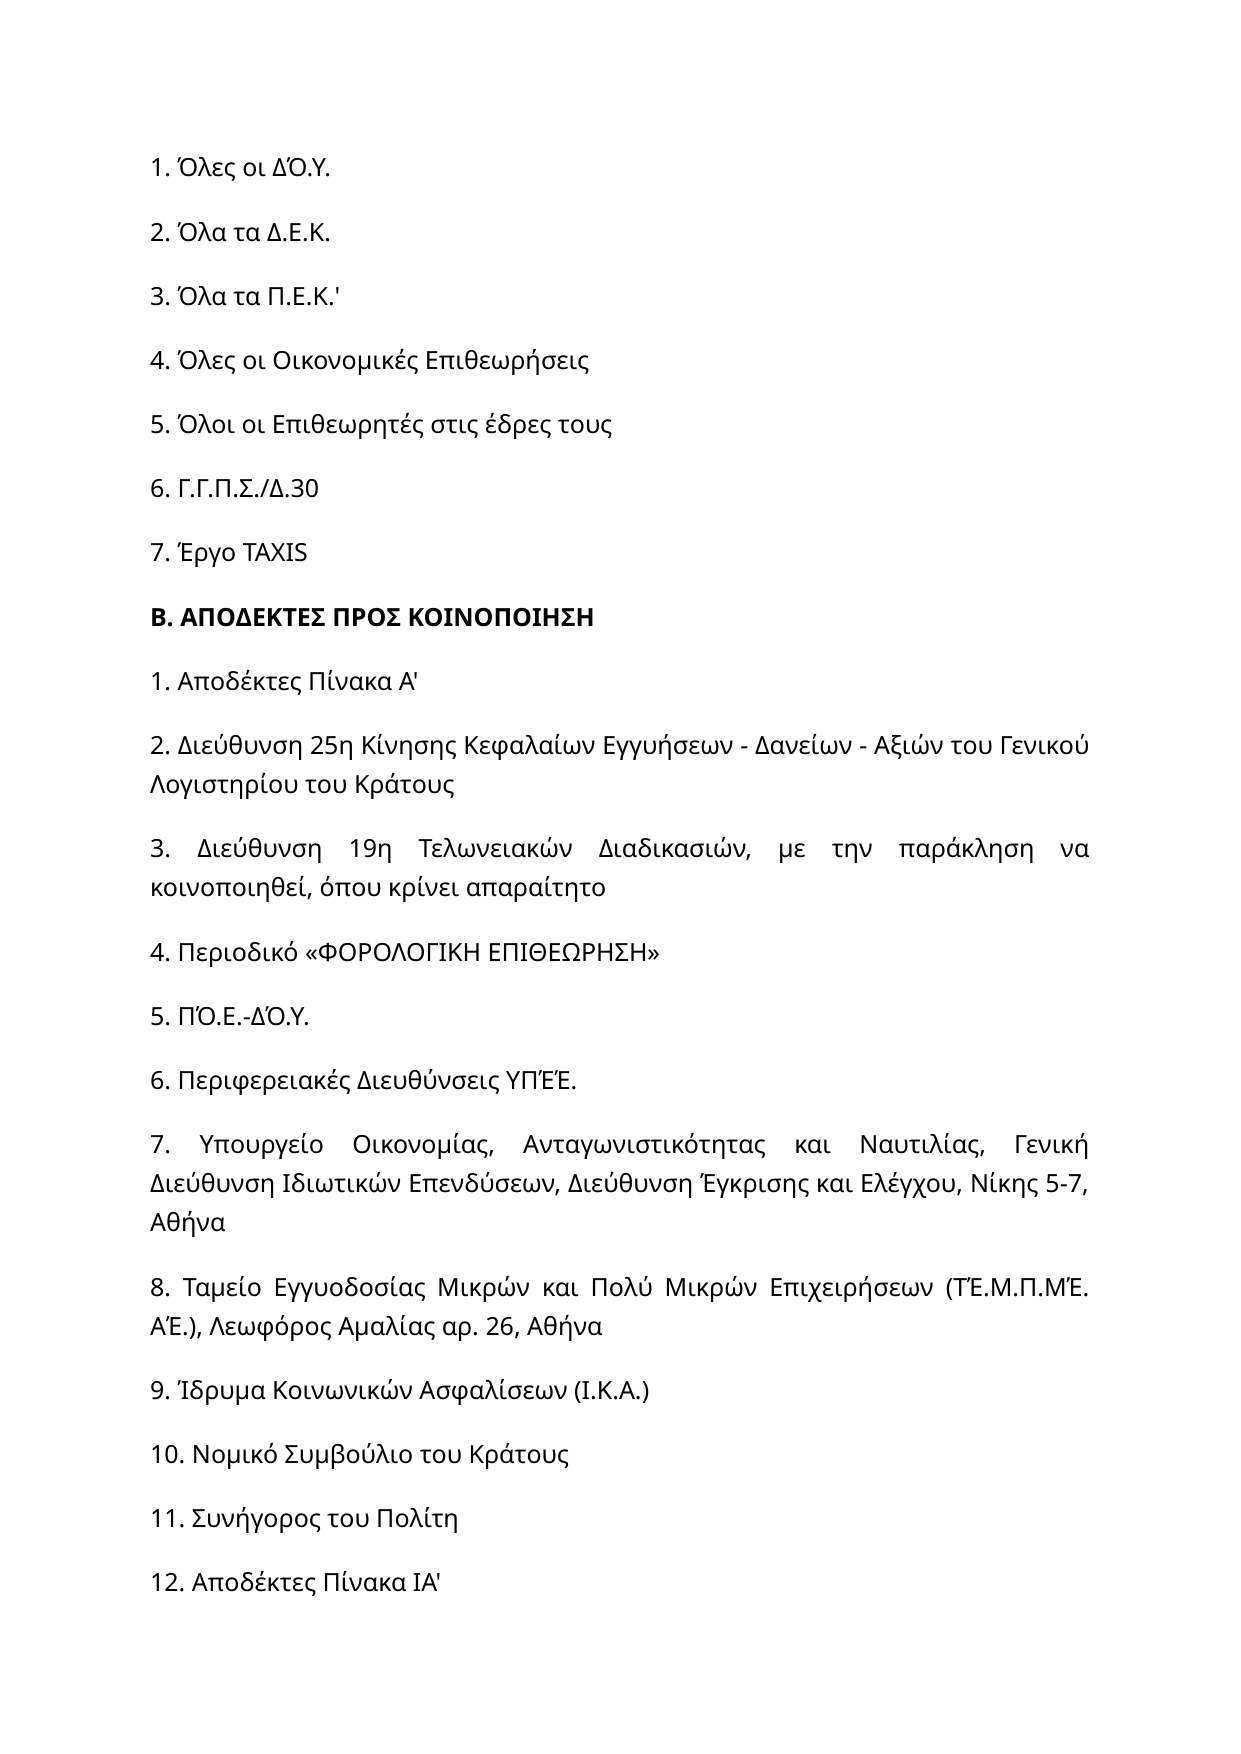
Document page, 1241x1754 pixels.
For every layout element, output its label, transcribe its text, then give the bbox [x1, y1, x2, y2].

text 9. Ίδρυμα Κοινωνικών Ασφαλίσεων (I.K.A.) [150, 1372, 1090, 1407]
text 3. Όλα τα Π.Ε.Κ.' [150, 278, 1090, 312]
text 2. Όλα τα Δ.Ε.Κ. [150, 214, 1090, 248]
text 6. Γ.Γ.Π.Σ./Δ.30 [150, 471, 1090, 505]
text Β. ΑΠΟΔΕΚΤΕΣ ΠΡΟΣ ΚΟΙΝΟΠΟΙΗΣΗ [150, 599, 1090, 633]
text 2. Διεύθυνση 25η Κίνησης Κεφαλαίων Εγγυήσεων - Δανείων - Αξιών του Γενικού Λογιστηρίου του Κράτους [150, 727, 1090, 801]
text 10. Νομικό Συμβούλιο του Κράτους [150, 1437, 1090, 1471]
text 1. Όλες οι ΔΌ.Υ. [150, 150, 1090, 184]
text 7. Υπουργείο Οικονομίας, Ανταγωνιστικότητας και Ναυτιλίας, Γενική Διεύθυνση Ιδιωτικών Επενδύσεων, Διεύθυνση Έγκρισης και Ελέγχου, Νίκης 5-7, Αθήνα [150, 1127, 1090, 1239]
text 11. Συνήγορος του Πολίτη [150, 1501, 1090, 1535]
text 5. ΠΌ.Ε.-ΔΌ.Υ. [150, 998, 1090, 1032]
text 4. Όλες οι Οικονομικές Επιθεωρήσεις [150, 342, 1090, 377]
text 7. Έργο TAXIS [150, 535, 1090, 569]
text 5. Όλοι οι Επιθεωρητές στις έδρες τους [150, 407, 1090, 441]
text 12. Αποδέκτες Πίνακα ΙΑ' [150, 1565, 1090, 1599]
text 4. Περιοδικό «ΦΟΡΟΛΟΓΙΚΗ ΕΠΙΘΕΩΡΗΣΗ» [150, 934, 1090, 968]
text 3. Διεύθυνση 19η Τελωνειακών Διαδικασιών, με την παράκληση να κοινοποιηθεί, όπου κρίνει απαραίτητο [150, 831, 1090, 904]
text 8. Ταμείο Εγγυοδοσίας Μικρών και Πολύ Μικρών Επιχειρήσεων (ΤΈ.Μ.Π.ΜΈ. ΑΈ.), Λεωφόρος Αμαλίας αρ. 26, Αθήνα [150, 1269, 1090, 1342]
text 1. Αποδέκτες Πίνακα Α' [150, 663, 1090, 697]
text 6. Περιφερειακές Διευθύνσεις ΥΠΈΈ. [150, 1062, 1090, 1097]
